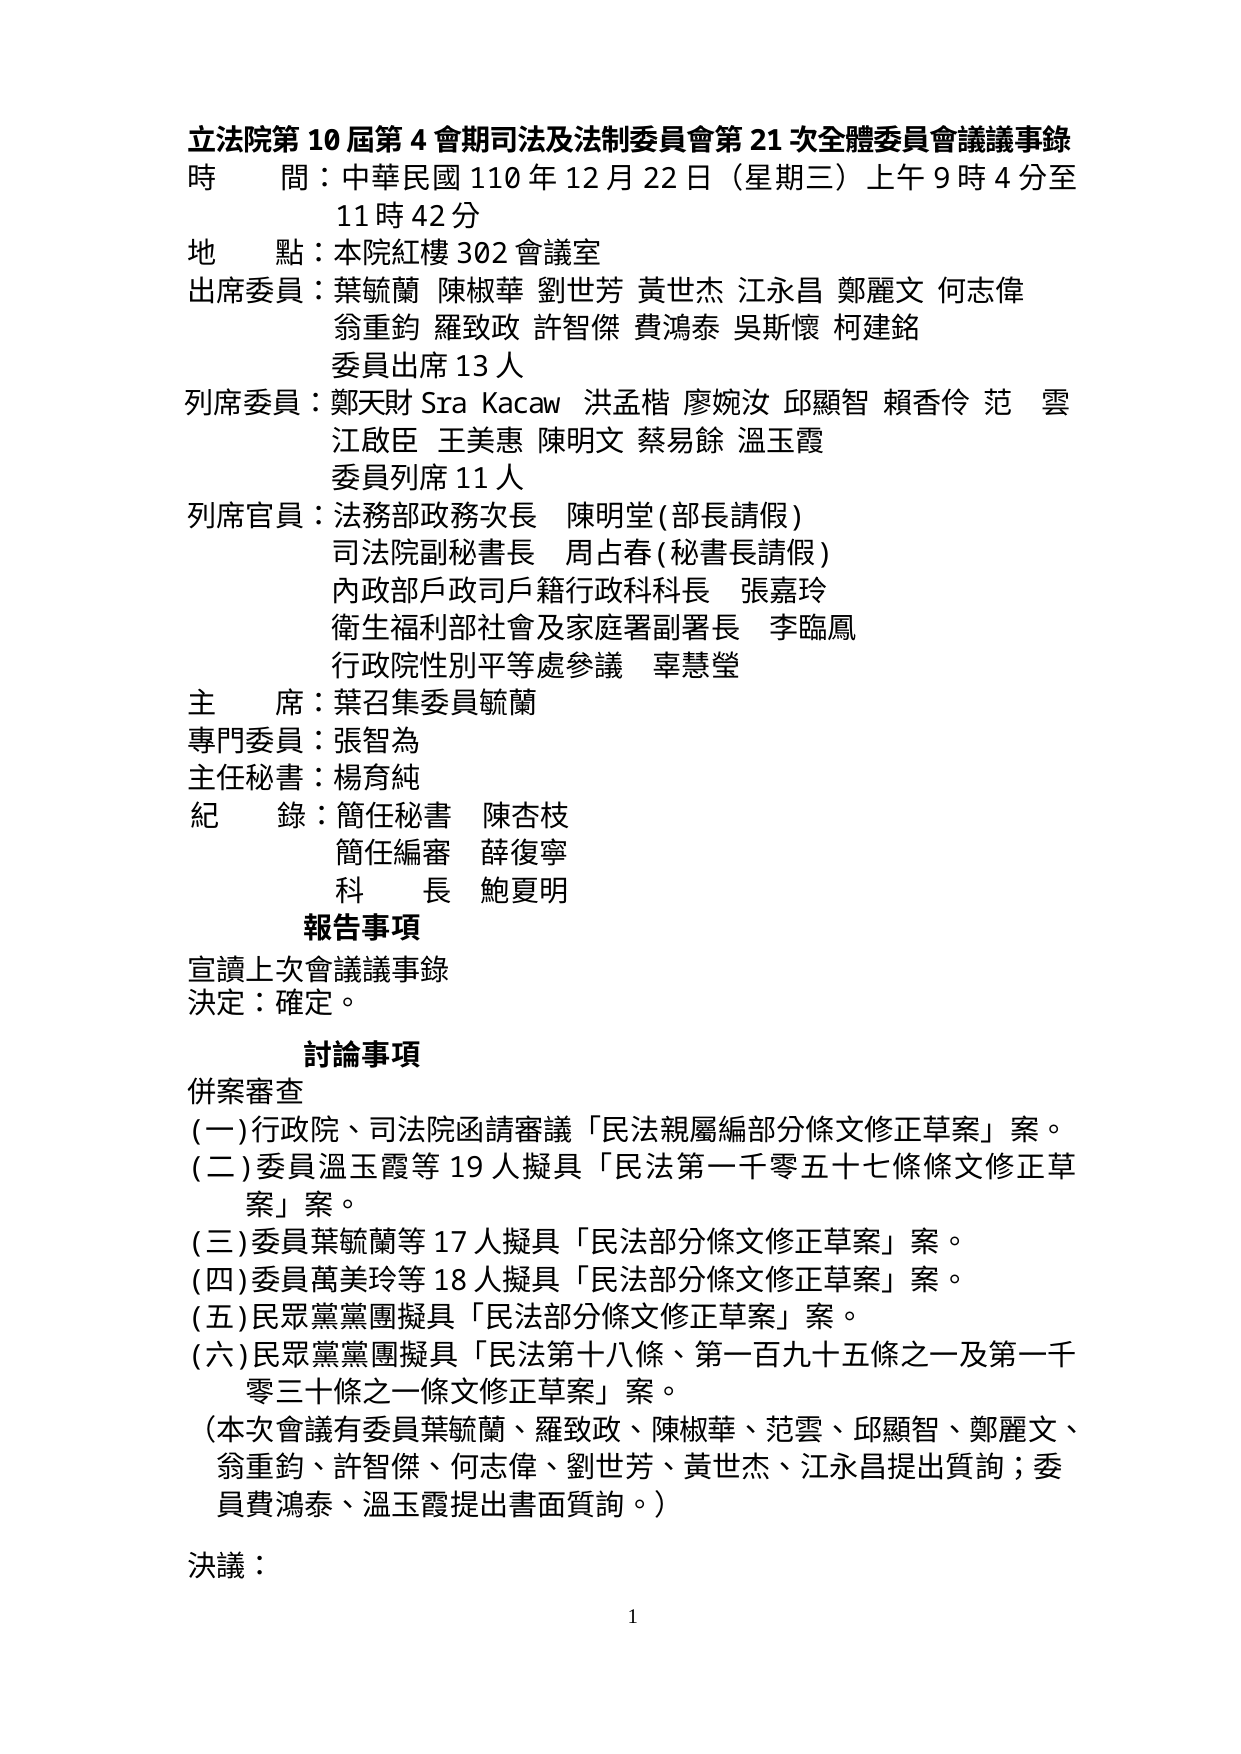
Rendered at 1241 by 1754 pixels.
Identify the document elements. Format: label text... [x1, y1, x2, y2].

text 列席委員：鄭天財Sra Kacaw 洪孟楷 廖婉汝 邱顯智 賴香伶 范 雲 [184, 384, 1078, 421]
text 宣讀上次會議議事錄 [187, 954, 1078, 987]
text 紀 錄：簡任秘書 陳杏枝 [187, 796, 1078, 834]
text (三)委員葉毓蘭等17人擬具「民法部分條文修正草案」案。 [187, 1222, 1078, 1260]
text 報告事項 [187, 909, 1078, 946]
text （本次會議有委員葉毓蘭、羅致政、陳椒華、范雲、邱顯智、鄭麗文、翁重鈞、許智傑、何志偉、劉世芳、黃世杰、江永昌提出質詢；委員費鴻泰、溫玉霞提出書面質詢。） [187, 1410, 1078, 1522]
text (五)民眾黨黨團擬具「民法部分條文修正草案」案。 [187, 1297, 1078, 1335]
text (四)委員萬美玲等18人擬具「民法部分條文修正草案」案。 [187, 1260, 1078, 1297]
text 主 席：葉召集委員毓蘭 [187, 684, 1078, 721]
text 決定：確定。 [187, 987, 1078, 1020]
text 司法院副秘書長 周占春(秘書長請假) [187, 534, 1078, 571]
text 時 間：中華民國110年12月22日（星期三）上午9時4分至11時42分 [187, 159, 1078, 234]
text 內政部戶政司戶籍行政科科長 張嘉玲 [187, 571, 1078, 609]
text 衛生福利部社會及家庭署副署長 李臨鳳 [187, 609, 1078, 646]
text 出席委員：葉毓蘭 陳椒華 劉世芳 黃世杰 江永昌 鄭麗文 何志偉 [187, 271, 1078, 309]
text 委員出席13人 [187, 346, 1078, 384]
text 科 長 鮑夏明 [187, 871, 1078, 909]
text 討論事項 [187, 1039, 1078, 1072]
text (六)民眾黨黨團擬具「民法第十八條、第一百九十五條之一及第一千零三十條之一條文修正草案」案。 [187, 1335, 1078, 1410]
text 併案審查 [187, 1072, 1078, 1110]
text 立法院第10屆第4會期司法及法制委員會第21次全體委員會議議事錄 [187, 96, 1078, 159]
text 簡任編審 薛復寧 [187, 834, 1078, 871]
text 主任秘書：楊育純 [187, 759, 1078, 796]
text (一)行政院、司法院函請審議「民法親屬編部分條文修正草案」案。 [187, 1110, 1078, 1147]
text 委員列席11人 [187, 459, 1078, 496]
text 地 點：本院紅樓302會議室 [187, 234, 1078, 271]
text 專門委員：張智為 [187, 721, 1078, 759]
text 列席官員：法務部政務次長 陳明堂(部長請假) [187, 496, 1078, 534]
text 決議： [187, 1522, 1078, 1585]
text 江啟臣 王美惠 陳明文 蔡易餘 溫玉霞 [187, 421, 1078, 459]
text (二)委員溫玉霞等19人擬具「民法第一千零五十七條條文修正草案」案。 [187, 1147, 1078, 1222]
text 行政院性別平等處參議 辜慧瑩 [187, 646, 1078, 684]
text 翁重鈞 羅致政 許智傑 費鴻泰 吳斯懷 柯建銘 [333, 309, 1078, 346]
